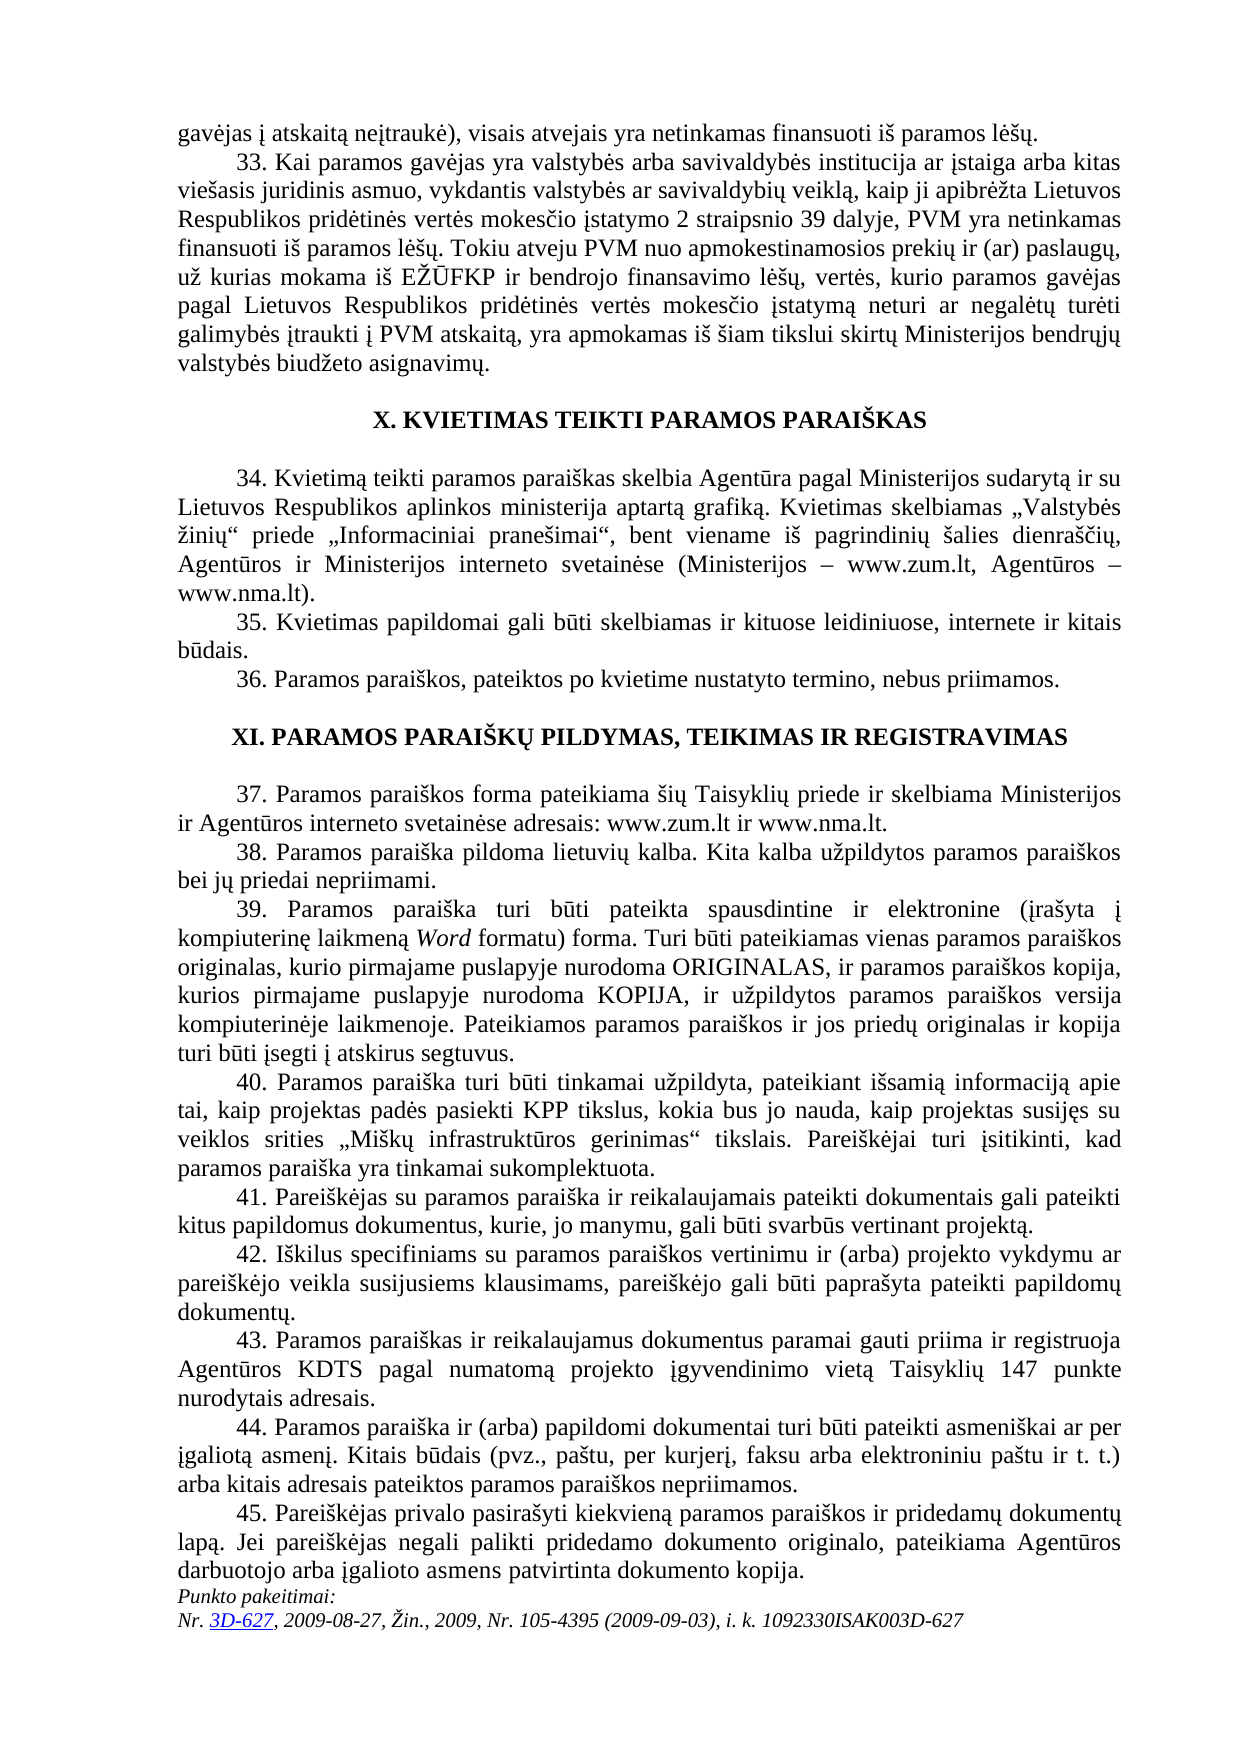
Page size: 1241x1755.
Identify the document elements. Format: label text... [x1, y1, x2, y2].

text X. KVIETIMAS TEIKTI PARAMOS PARAIŠKAS [177, 406, 1122, 434]
text 45. Pareiškėjas privalo pasirašyti kiekvieną paramos paraiškos ir pridedamų dokumentų lapą. Jei pareiškėjas negali palikti pridedamo dokumento originalo, pateikiama Agentūros darbuotojo arba įgalioto asmens patvirtinta dokumento kopija. [177, 1498, 1122, 1584]
text 43. Paramos paraiškas ir reikalaujamus dokumentus paramai gauti priima ir registruoja Agentūros KDTS pagal numatomą projekto įgyvendinimo vietą Taisyklių 147 punkte nurodytais adresais. [177, 1326, 1122, 1412]
text Punkto pakeitimai: [177, 1584, 1122, 1608]
text XI. PARAMOS PARAIŠKŲ PILDYMAS, TEIKIMAS IR REGISTRAVIMAS [177, 722, 1122, 751]
text 36. Paramos paraiškos, pateiktos po kvietime nustatyto termino, nebus priimamos. [177, 664, 1122, 693]
text 34. Kvietimą teikti paramos paraiškas skelbia Agentūra pagal Ministerijos sudarytą ir su Lietuvos Respublikos aplinkos ministerija aptartą grafiką. Kvietimas skelbiamas „Valstybės žinių“ priede „Informaciniai pranešimai“, bent viename iš pagrindinių šalies dienraščių, Agentūros ir Ministerijos interneto svetainėse (Ministerijos – www.zum.lt, Agentūros – www.nma.lt). [177, 463, 1122, 607]
text 37. Paramos paraiškos forma pateikiama šių Taisyklių priede ir skelbiama Ministerijos ir Agentūros interneto svetainėse adresais: www.zum.lt ir www.nma.lt. [177, 779, 1122, 837]
text gavėjas į atskaitą neįtraukė), visais atvejais yra netinkamas finansuoti iš paramos lėšų. [177, 118, 1122, 147]
text 42. Iškilus specifiniams su paramos paraiškos vertinimu ir (arba) projekto vykdymu ar pareiškėjo veikla susijusiems klausimams, pareiškėjo gali būti paprašyta pateikti papildomų dokumentų. [177, 1239, 1122, 1326]
text 39. Paramos paraiška turi būti pateikta spausdintine ir elektronine (įrašyta į kompiuterinę laikmeną Word formatu) forma. Turi būti pateikiamas vienas paramos paraiškos originalas, kurio pirmajame puslapyje nurodoma ORIGINALAS, ir paramos paraiškos kopija, kurios pirmajame puslapyje nurodoma KOPIJA, ir užpildytos paramos paraiškos versija kompiuterinėje laikmenoje. Pateikiamos paramos paraiškos ir jos priedų originalas ir kopija turi būti įsegti į atskirus segtuvus. [177, 894, 1122, 1067]
text 41. Pareiškėjas su paramos paraiška ir reikalaujamais pateikti dokumentais gali pateikti kitus papildomus dokumentus, kurie, jo manymu, gali būti svarbūs vertinant projektą. [177, 1182, 1122, 1239]
text 35. Kvietimas papildomai gali būti skelbiamas ir kituose leidiniuose, internete ir kitais būdais. [177, 607, 1122, 664]
text 33. Kai paramos gavėjas yra valstybės arba savivaldybės institucija ar įstaiga arba kitas viešasis juridinis asmuo, vykdantis valstybės ar savivaldybių veiklą, kaip ji apibrėžta Lietuvos Respublikos pridėtinės vertės mokesčio įstatymo 2 straipsnio 39 dalyje, PVM yra netinkamas finansuoti iš paramos lėšų. Tokiu atveju PVM nuo apmokestinamosios prekių ir (ar) paslaugų, už kurias mokama iš EŽŪFKP ir bendrojo finansavimo lėšų, vertės, kurio paramos gavėjas pagal Lietuvos Respublikos pridėtinės vertės mokesčio įstatymą neturi ar negalėtų turėti galimybės įtraukti į PVM atskaitą, yra apmokamas iš šiam tikslui skirtų Ministerijos bendrųjų valstybės biudžeto asignavimų. [177, 147, 1122, 377]
text 44. Paramos paraiška ir (arba) papildomi dokumentai turi būti pateikti asmeniškai ar per įgaliotą asmenį. Kitais būdais (pvz., paštu, per kurjerį, faksu arba elektroniniu paštu ir t. t.) arba kitais adresais pateiktos paramos paraiškos nepriimamos. [177, 1412, 1122, 1498]
text Nr. 3D-627, 2009-08-27, Žin., 2009, Nr. 105-4395 (2009-09-03), i. k. 1092330ISAK003D-627 [177, 1608, 1122, 1632]
text 38. Paramos paraiška pildoma lietuvių kalba. Kita kalba užpildytos paramos paraiškos bei jų priedai nepriimami. [177, 837, 1122, 894]
text 40. Paramos paraiška turi būti tinkamai užpildyta, pateikiant išsamią informaciją apie tai, kaip projektas padės pasiekti KPP tikslus, kokia bus jo nauda, kaip projektas susijęs su veiklos srities „Miškų infrastruktūros gerinimas“ tikslais. Pareiškėjai turi įsitikinti, kad paramos paraiška yra tinkamai sukomplektuota. [177, 1067, 1122, 1182]
